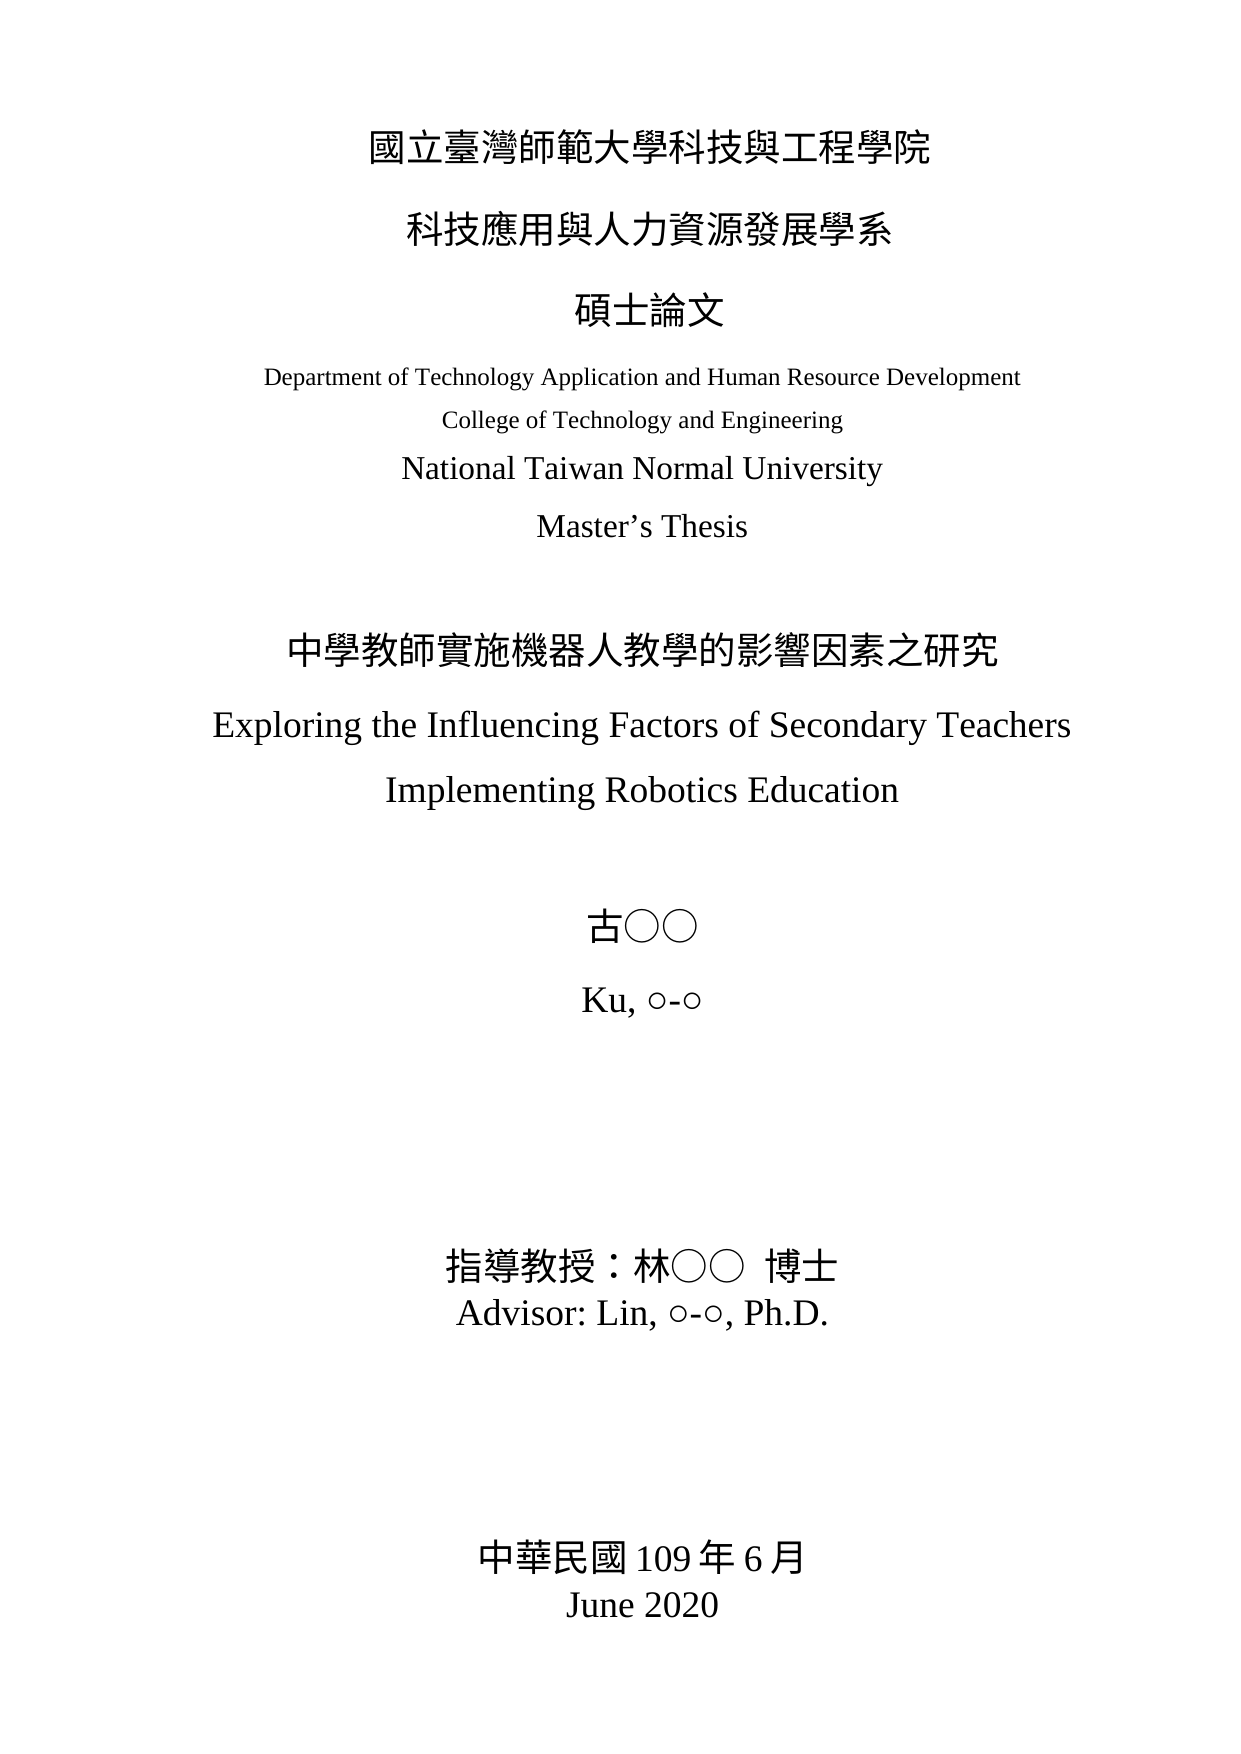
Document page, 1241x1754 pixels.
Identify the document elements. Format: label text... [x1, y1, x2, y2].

text College of Technology and Engineering [162, 405, 1122, 434]
text Master’s Thesis [162, 506, 1122, 544]
text Advisor: Lin, ○-○, Ph.D. [162, 1291, 1122, 1334]
text 科技應用與人力資源發展學系 [162, 199, 1137, 254]
text Department of Technology Application and Human Resource Development [162, 362, 1122, 391]
text Exploring the Influencing Factors of Secondary Teachers [162, 702, 1122, 745]
text 中華民國109年6月 June 2020 [162, 1528, 1122, 1625]
text Ku, ○-○ [162, 978, 1122, 1021]
text 指導教授：林○○ 博士 [162, 1236, 1122, 1291]
text 碩士論文 [162, 281, 1137, 335]
text 中學教師實施機器人教學的影響因素之研究 [162, 621, 1122, 675]
text Implementing Robotics Education [162, 767, 1122, 810]
text 國立臺灣師範大學科技與工程學院 [162, 118, 1137, 172]
text 古○○ [162, 896, 1122, 951]
text National Taiwan Normal University [162, 448, 1122, 487]
